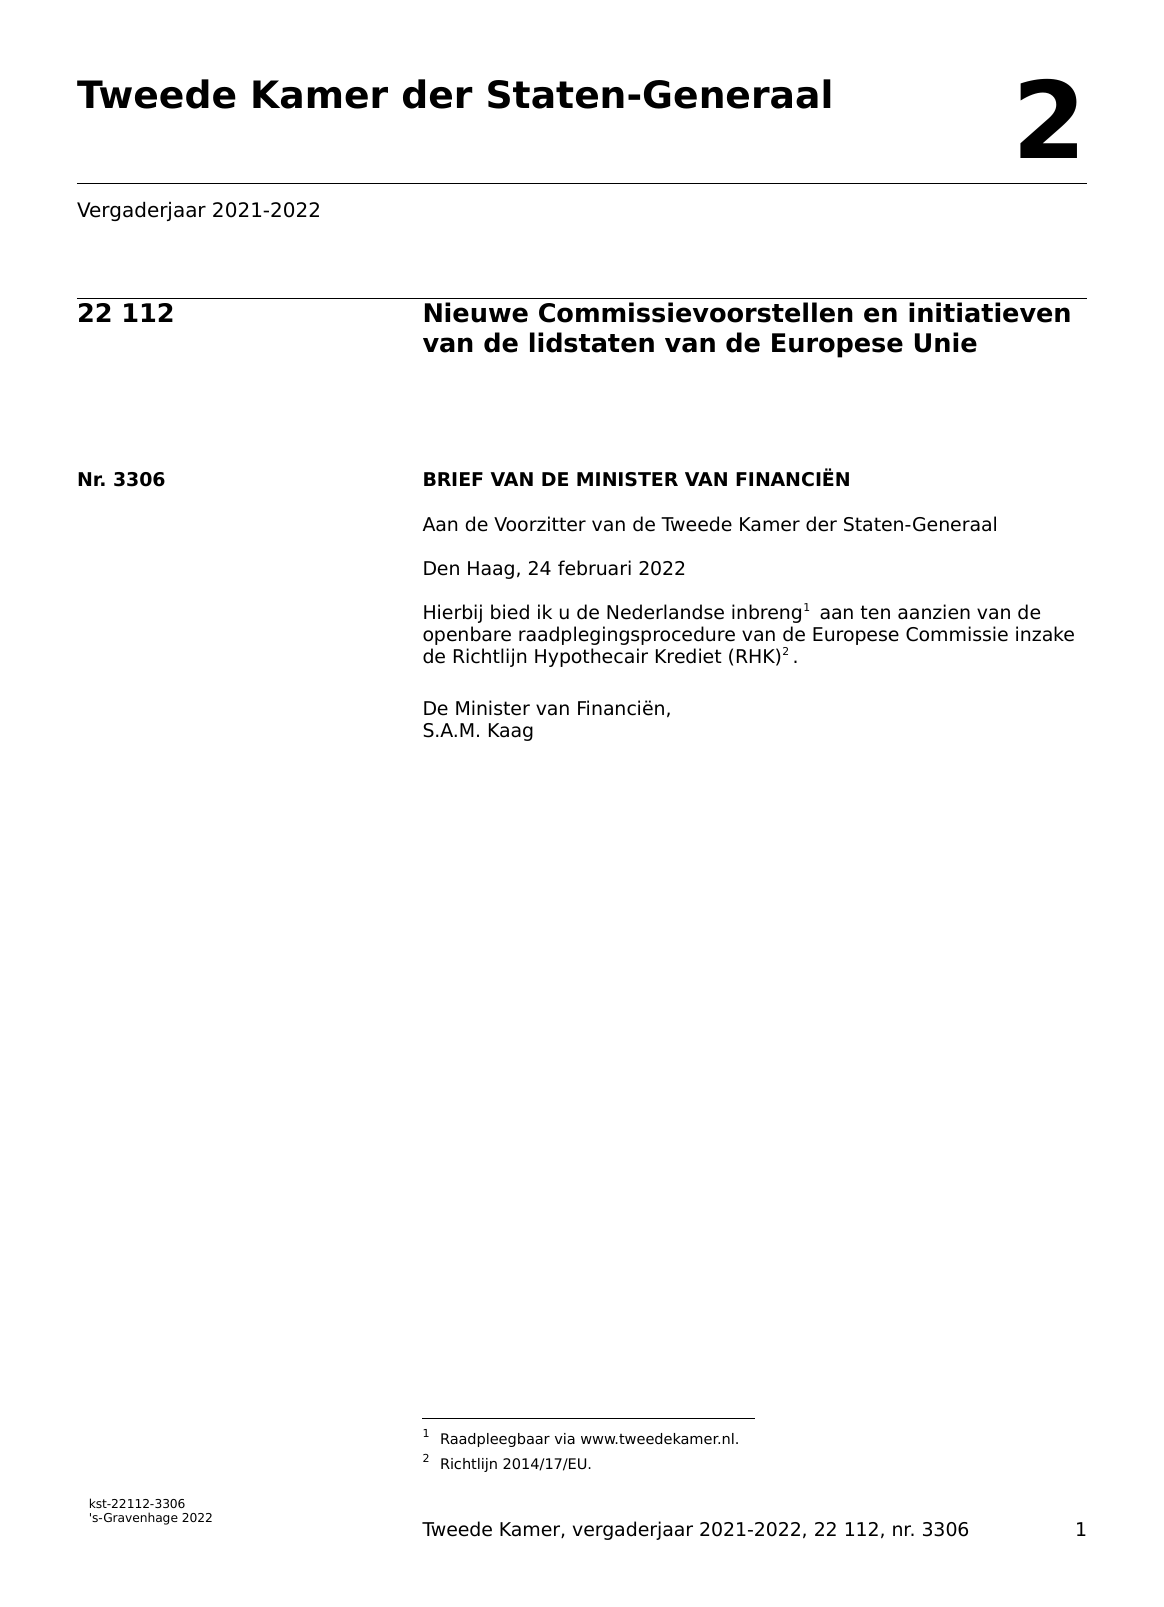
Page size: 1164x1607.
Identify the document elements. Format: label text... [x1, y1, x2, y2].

table_cell Vergaderjaar 2021-2022 [77, 184, 1087, 298]
text De Minister van Financiën, S.A.M. Kaag [422, 698, 1087, 742]
text Hierbij bied ik u de Nederlandse inbreng aan ten aanzien van de openbare raadplegingsprocedure van de Europese Commissie inzake de Richtlijn Hypothecair Krediet (RHK). [422, 602, 1087, 668]
text Aan de Voorzitter van de Tweede Kamer der Staten-Generaal [422, 513, 1087, 536]
table_header 2 [886, 59, 1087, 183]
text Den Haag, 24 februari 2022 [422, 558, 1087, 580]
subtitle 22 112 Nieuwe Commissievoorstellen en initiatieven van de lidstaten van de Europese Unie [77, 299, 1087, 358]
subtitle Nr. 3306 BRIEF VAN DE MINISTER VAN FINANCIËN [77, 469, 1087, 491]
text Richtlijn 2014/17/EU. [422, 1452, 1087, 1474]
text Raadpleegbaar via www.tweedekamer.nl. [422, 1427, 1087, 1449]
text 's-Gravenhage 2022 [88, 1511, 323, 1525]
text kst-22112-3306 [88, 1497, 323, 1511]
table_header Tweede Kamer der Staten-Generaal [77, 59, 886, 183]
